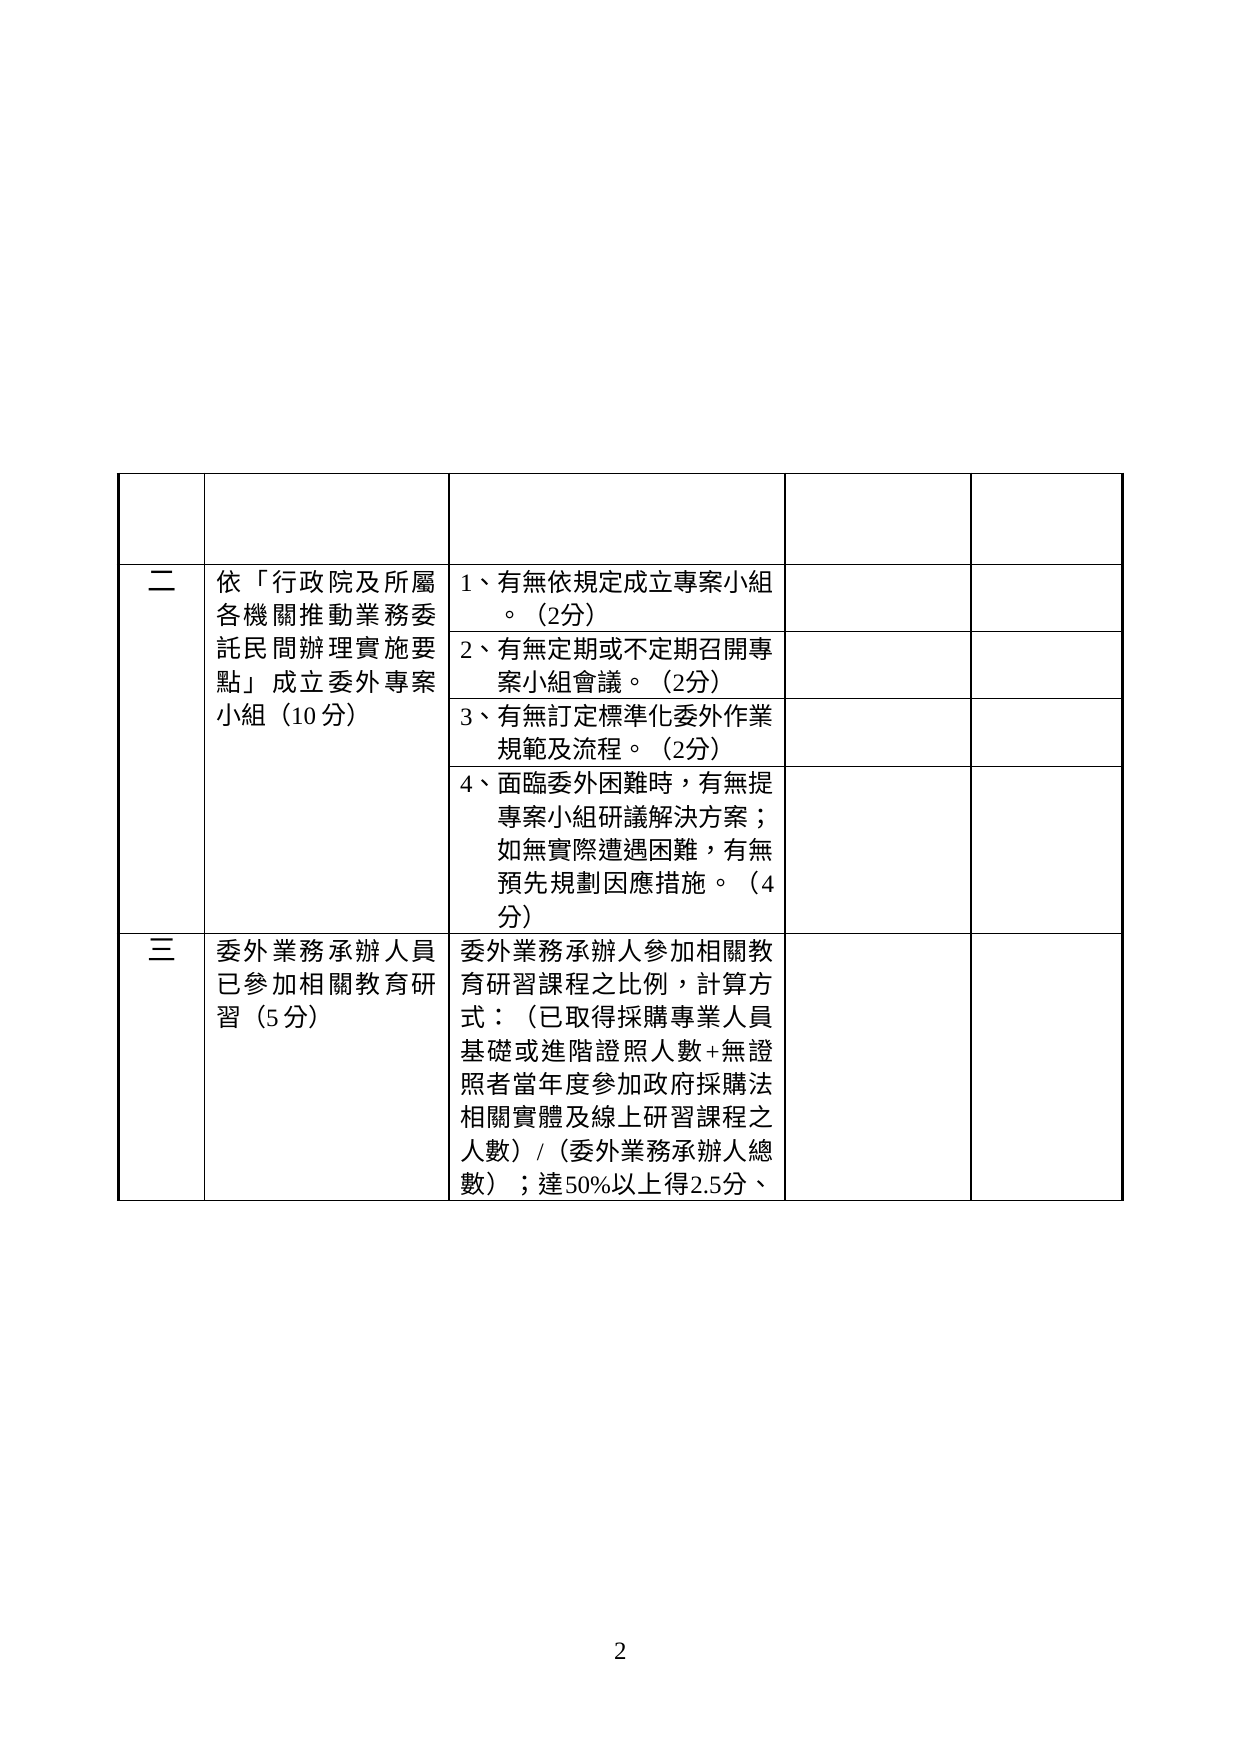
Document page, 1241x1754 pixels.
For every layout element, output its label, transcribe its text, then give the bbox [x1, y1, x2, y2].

table_cell [786, 699, 970, 766]
table_cell 依「行政院及所屬各機關推動業務委託民間辦理實施要點」成立委外專案小組（10分） [205, 565, 448, 933]
table_cell 委外業務承辦人員已參加相關教育研習（5分） [205, 934, 448, 1200]
table_cell 1、有無依規定成立專案小組。（2分） [450, 565, 784, 631]
table_cell [786, 565, 970, 631]
table_cell 三 [120, 934, 204, 1200]
table_cell [972, 474, 1121, 564]
table_cell 2、有無定期或不定期召開專案小組會議。（2分） [450, 632, 784, 698]
table_cell [972, 934, 1121, 1200]
table_cell [972, 699, 1121, 766]
table_cell [786, 934, 970, 1200]
table_cell [972, 632, 1121, 698]
table_cell [786, 474, 970, 564]
table_cell [786, 767, 970, 933]
table_cell [120, 474, 204, 564]
table_cell [786, 632, 970, 698]
table_cell 4、面臨委外困難時，有無提專案小組研議解決方案；如無實際遭遇困難，有無預先規劃因應措施。（4分） [450, 767, 784, 933]
table_cell [205, 474, 448, 564]
table_cell [450, 474, 784, 564]
table_cell 委外業務承辦人參加相關教育研習課程之比例，計算方式：（已取得採購專業人員基礎或進階證照人數+無證照者當年度參加政府採購法相關實體及線上研習課程之人數）/（委外業務承辦人總數）；達50%以上得2.5分、 [450, 934, 784, 1200]
table_cell [972, 565, 1121, 631]
table_cell [972, 767, 1121, 933]
table_cell 3、有無訂定標準化委外作業規範及流程。（2分） [450, 699, 784, 766]
table_cell 二 [120, 565, 204, 933]
